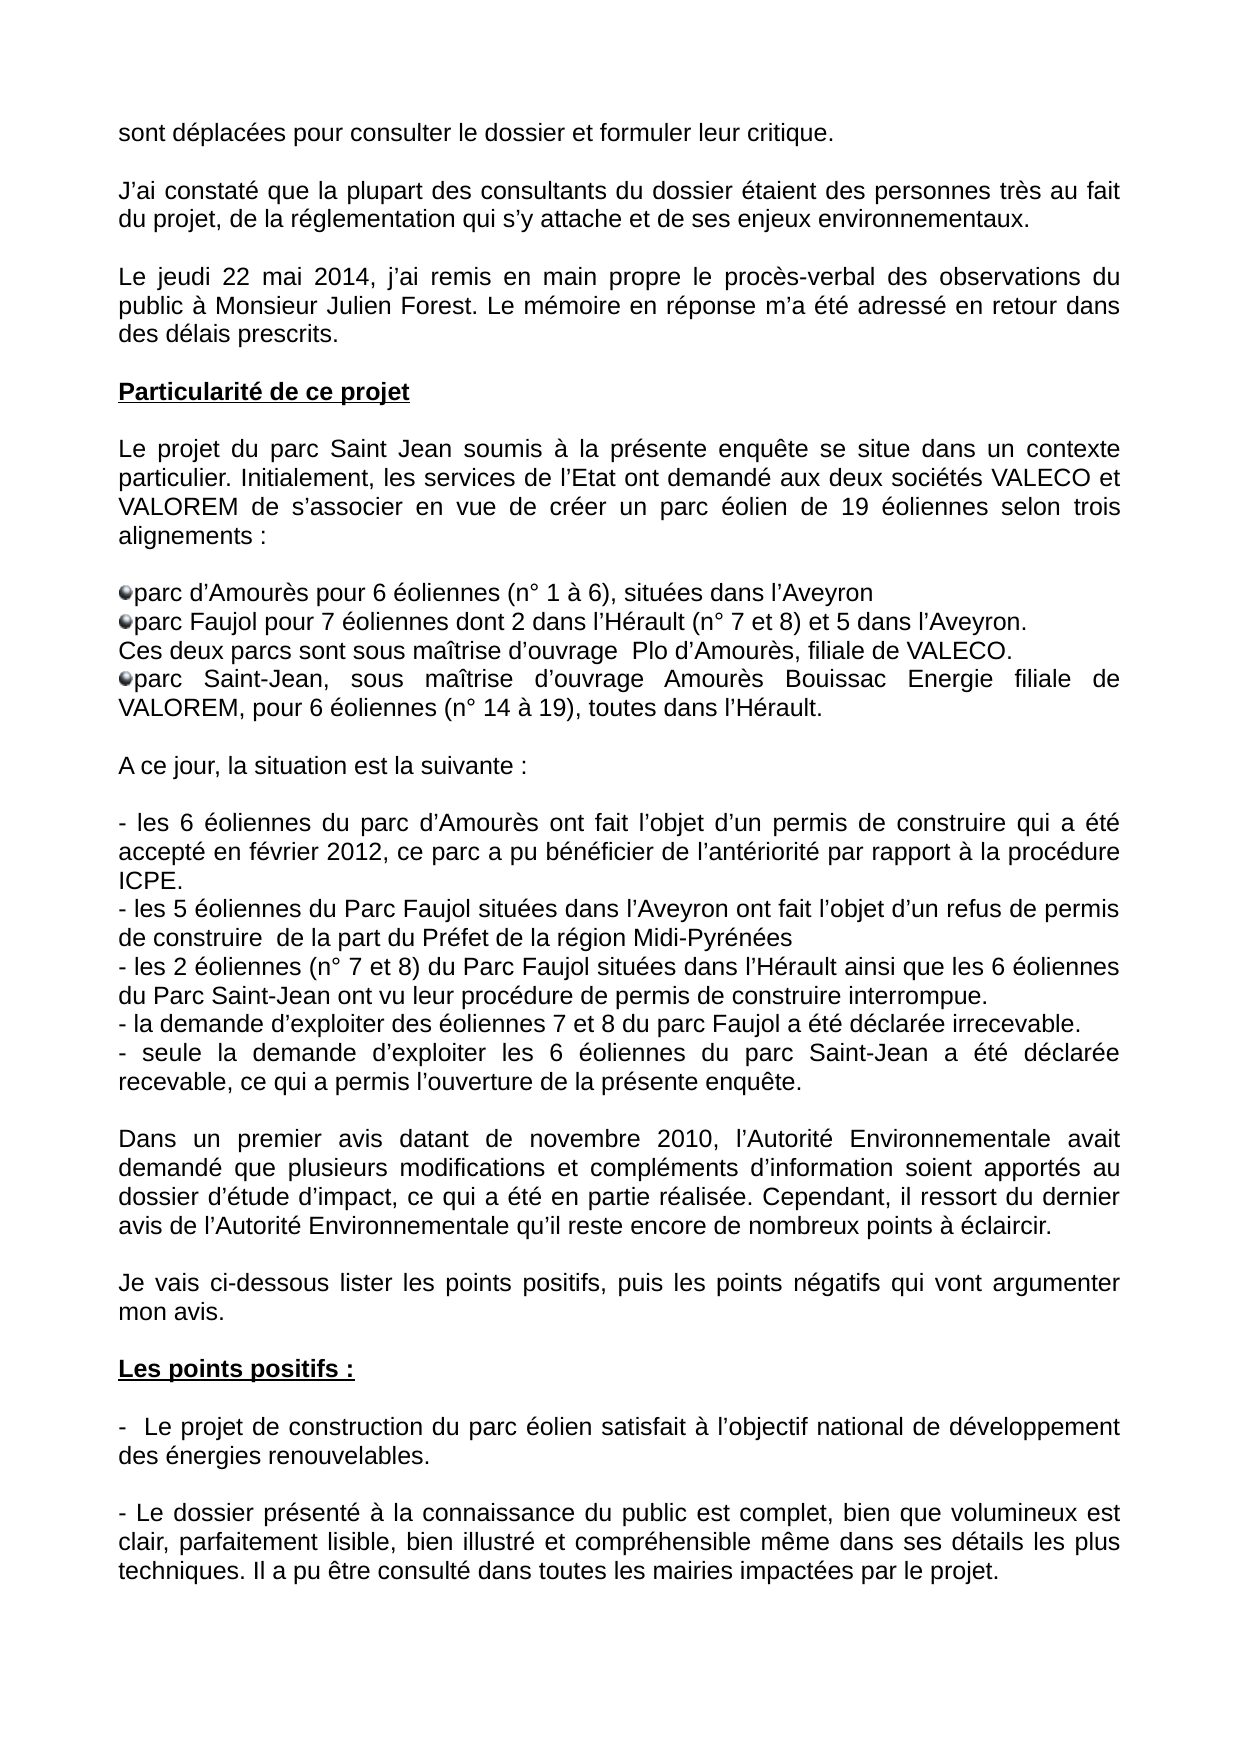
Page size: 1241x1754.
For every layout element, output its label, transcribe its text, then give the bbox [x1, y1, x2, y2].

text sont déplacées pour consulter le dossier et formuler leur critique. [118, 118, 1122, 147]
text Je vais ci-dessous lister les points positifs, puis les points négatifs qui vont argumenter mon avis. [118, 1268, 1122, 1326]
text Le projet du parc Saint Jean soumis à la présente enquête se situe dans un contexte particulier. Initialement, les services de l’Etat ont demandé aux deux sociétés VALECO et VALOREM de s’associer en vue de créer un parc éolien de 19 éoliennes selon trois alignements : [118, 434, 1122, 549]
list parc Saint-Jean, sous maîtrise d’ouvrage Amourès Bouissac Energie filiale de VALOREM, pour 6 éoliennes (n° 14 à 19), toutes dans l’Hérault. [118, 664, 1122, 722]
text - les 2 éoliennes (n° 7 et 8) du Parc Faujol situées dans l’Hérault ainsi que les 6 éoliennes du Parc Saint-Jean ont vu leur procédure de permis de construire interrompue. [118, 952, 1122, 1009]
text J’ai constaté que la plupart des consultants du dossier étaient des personnes très au fait du projet, de la réglementation qui s’y attache et de ses enjeux environnementaux. [118, 176, 1122, 233]
text Particularité de ce projet [118, 377, 1122, 406]
text Le jeudi 22 mai 2014, j’ai remis en main propre le procès-verbal des observations du public à Monsieur Julien Forest. Le mémoire en réponse m’a été adressé en retour dans des délais prescrits. [118, 262, 1122, 348]
text Les points positifs : [118, 1354, 1122, 1383]
text - les 5 éoliennes du Parc Faujol situées dans l’Aveyron ont fait l’objet d’un refus de permis de construire de la part du Préfet de la région Midi-Pyrénées [118, 894, 1122, 952]
text - les 6 éoliennes du parc d’Amourès ont fait l’objet d’un permis de construire qui a été accepté en février 2012, ce parc a pu bénéficier de l’antériorité par rapport à la procédure ICPE. [118, 808, 1122, 894]
text - la demande d’exploiter des éoliennes 7 et 8 du parc Faujol a été déclarée irrecevable. [118, 1009, 1122, 1038]
text - Le dossier présenté à la connaissance du public est complet, bien que volumineux est clair, parfaitement lisible, bien illustré et compréhensible même dans ses détails les plus techniques. Il a pu être consulté dans toutes les mairies impactées par le projet. [118, 1498, 1122, 1584]
text Dans un premier avis datant de novembre 2010, l’Autorité Environnementale avait demandé que plusieurs modifications et compléments d’information soient apportés au dossier d’étude d’impact, ce qui a été en partie réalisée. Cependant, il ressort du dernier avis de l’Autorité Environnementale qu’il reste encore de nombreux points à éclaircir. [118, 1124, 1122, 1239]
list parc d’Amourès pour 6 éoliennes (n° 1 à 6), situées dans l’Aveyron [118, 578, 1122, 607]
text - Le projet de construction du parc éolien satisfait à l’objectif national de développement des énergies renouvelables. [118, 1412, 1122, 1469]
text - seule la demande d’exploiter les 6 éoliennes du parc Saint-Jean a été déclarée recevable, ce qui a permis l’ouverture de la présente enquête. [118, 1038, 1122, 1096]
text Ces deux parcs sont sous maîtrise d’ouvrage Plo d’Amourès, filiale de VALECO. [118, 636, 1122, 664]
text A ce jour, la situation est la suivante : [118, 751, 1122, 779]
list parc Faujol pour 7 éoliennes dont 2 dans l’Hérault (n° 7 et 8) et 5 dans l’Aveyron. [118, 607, 1122, 636]
